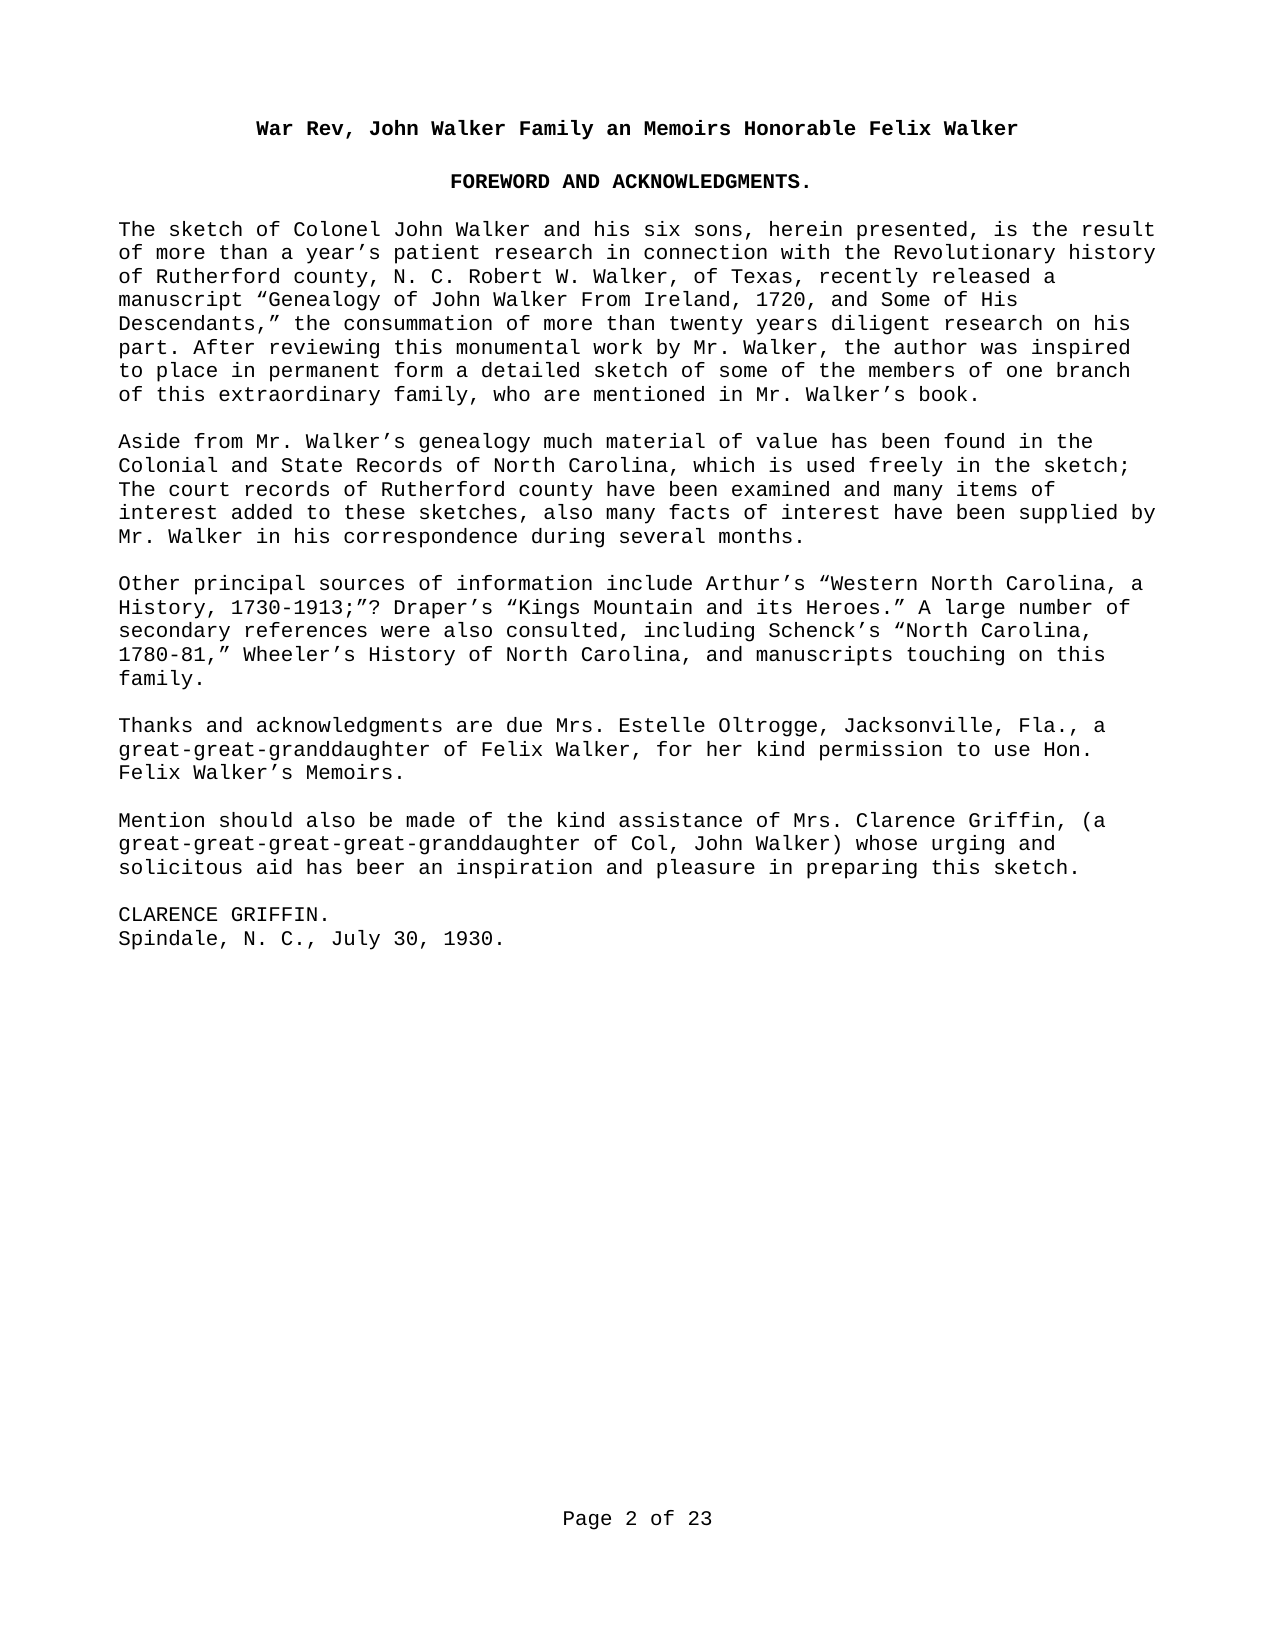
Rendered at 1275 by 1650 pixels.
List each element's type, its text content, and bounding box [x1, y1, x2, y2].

text FOREWORD AND ACKNOWLEDGMENTS. [118, 171, 1157, 195]
text Other principal sources of information include Arthur’s “Western North Carolina, a History, 1730-1913;”? Draper’s “Kings Mountain and its Heroes.” A large number of secondary references were also consulted, including Schenck’s “North Carolina, 1780-81,” Wheeler’s History of North Carolina, and manuscripts touching on this family. [118, 573, 1157, 691]
text CLARENCE GRIFFIN. [118, 904, 1157, 928]
text Spindale, N. C., July 30, 1930. [118, 928, 1157, 952]
text The sketch of Colonel John Walker and his six sons, herein presented, is the result of more than a year’s patient research in connection with the Revolutionary history of Rutherford county, N. C. Robert W. Walker, of Texas, recently released a manuscript “Genealogy of John Walker From Ireland, 1720, and Some of His Descendants,” the consummation of more than twenty years diligent research on his part. After reviewing this monumental work by Mr. Walker, the author was inspired to place in permanent form a detailed sketch of some of the members of one branch of this extraordinary family, who are mentioned in Mr. Walker’s book. [118, 218, 1157, 408]
text Mention should also be made of the kind assistance of Mrs. Clarence Griffin, (a great-great-great-great-granddaughter of Col, John Walker) whose urging and solicitous aid has beer an inspiration and pleasure in preparing this sketch. [118, 810, 1157, 881]
text Aside from Mr. Walker’s genealogy much material of value has been found in the Colonial and State Records of North Carolina, which is used freely in the sketch; The court records of Rutherford county have been examined and many items of interest added to these sketches, also many facts of interest have been supplied by Mr. Walker in his correspondence during several months. [118, 431, 1157, 549]
text Thanks and acknowledgments are due Mrs. Estelle Oltrogge, Jacksonville, Fla., a great-great-granddaughter of Felix Walker, for her kind permission to use Hon. Felix Walker’s Memoirs. [118, 715, 1157, 786]
